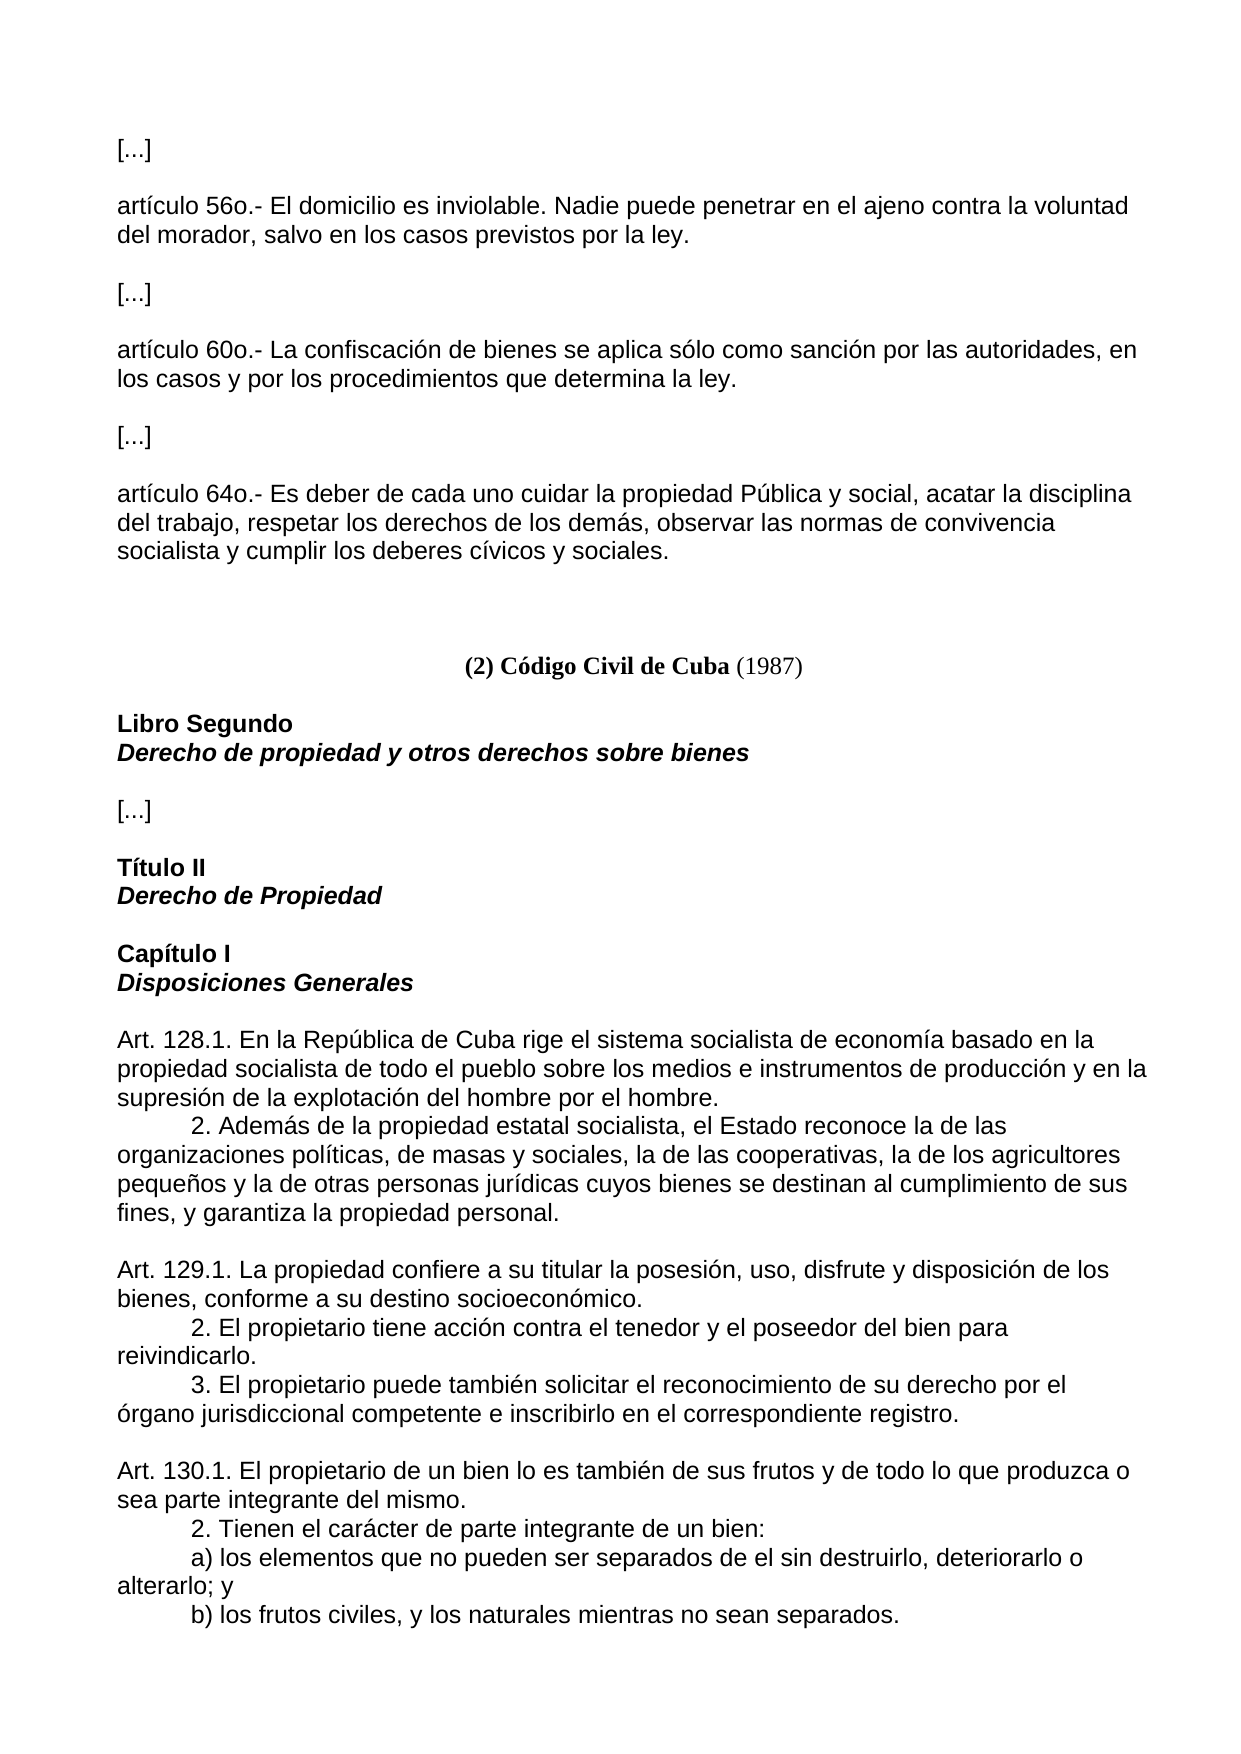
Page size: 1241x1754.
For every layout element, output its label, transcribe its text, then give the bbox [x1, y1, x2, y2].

text b) los frutos civiles, y los naturales mientras no sean separados. [117, 1600, 1150, 1629]
text Art. 130.1. El propietario de un bien lo es también de sus frutos y de todo lo que produzca o sea parte integrante del mismo. [117, 1456, 1150, 1514]
text Disposiciones Generales [117, 967, 1150, 996]
text 2. El propietario tiene acción contra el tenedor y el poseedor del bien para reivindicarlo. [117, 1312, 1150, 1370]
text 2. Tienen el carácter de parte integrante de un bien: [117, 1514, 1150, 1542]
text Título II [117, 852, 1150, 881]
text 2. Además de la propiedad estatal socialista, el Estado reconoce la de las organizaciones políticas, de masas y sociales, la de las cooperativas, la de los agricultores pequeños y la de otras personas jurídicas cuyos bienes se destinan al cumplimiento de sus fines, y garantiza la propiedad personal. [117, 1111, 1150, 1226]
text [...] [117, 795, 1150, 852]
text [...] [117, 134, 1150, 162]
text [...] [117, 421, 1150, 450]
text artículo 64o.- Es deber de cada uno cuidar la propiedad Pública y social, acatar la disciplina del trabajo, respetar los derechos de los demás, observar las normas de convivencia socialista y cumplir los deberes cívicos y sociales. [117, 479, 1150, 565]
text artículo 56o.- El domicilio es inviolable. Nadie puede penetrar en el ajeno contra la voluntad del morador, salvo en los casos previstos por la ley. [117, 191, 1150, 249]
text Capítulo I [117, 939, 1150, 967]
text Derecho de Propiedad [117, 881, 1150, 910]
text [...] [117, 277, 1150, 306]
text Art. 128.1. En la República de Cuba rige el sistema socialista de economía basado en la propiedad socialista de todo el pueblo sobre los medios e instrumentos de producción y en la supresión de la explotación del hombre por el hombre. [117, 1025, 1150, 1111]
text Derecho de propiedad y otros derechos sobre bienes [117, 737, 1150, 766]
text Libro Segundo [117, 709, 1150, 737]
text 3. El propietario puede también solicitar el reconocimiento de su derecho por el órgano jurisdiccional competente e inscribirlo en el correspondiente registro. [117, 1370, 1150, 1427]
text artículo 60o.- La confiscación de bienes se aplica sólo como sanción por las autoridades, en los casos y por los procedimientos que determina la ley. [117, 335, 1150, 392]
text (2) Código Civil de Cuba (1987) [117, 651, 1150, 680]
text Art. 129.1. La propiedad confiere a su titular la posesión, uso, disfrute y disposición de los bienes, conforme a su destino socioeconómico. [117, 1255, 1150, 1312]
text a) los elementos que no pueden ser separados de el sin destruirlo, deteriorarlo o alterarlo; y [117, 1542, 1150, 1600]
